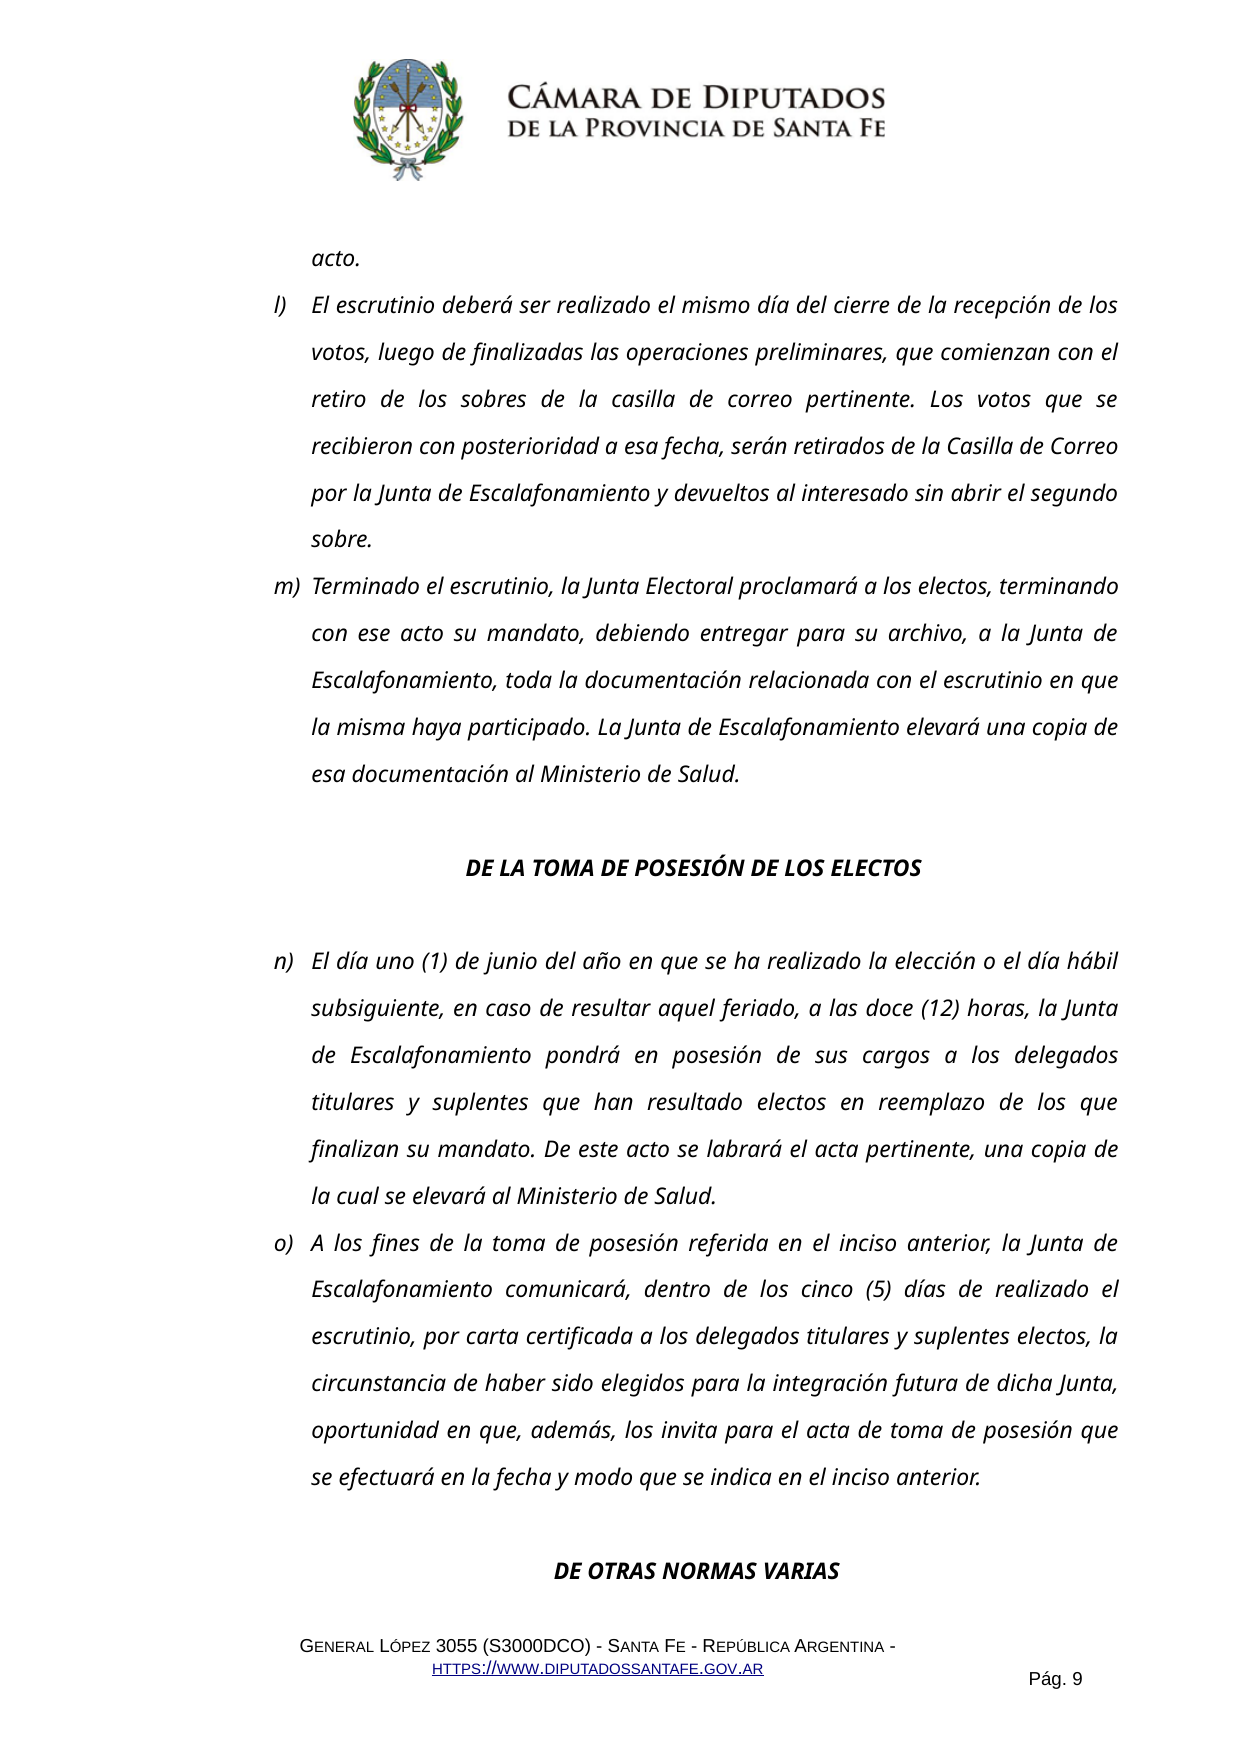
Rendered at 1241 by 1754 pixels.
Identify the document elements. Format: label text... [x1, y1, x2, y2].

list Terminado el escrutinio, la Junta Electoral proclamará a los electos, terminando con ese acto su mandato, debiendo entregar para su archivo, a la Junta de Escalafonamiento, toda la documentación relacionada con el escrutinio en que la misma haya participado. La Junta de Escalafonamiento elevará una copia de esa documentación al Ministerio de Salud. [274, 570, 1122, 789]
text DE OTRAS NORMAS VARIAS [274, 1555, 1122, 1586]
list A los fines de la toma de posesión referida en el inciso anterior, la Junta de Escalafonamiento comunicará, dentro de los cinco (5) días de realizado el escrutinio, por carta certificada a los delegados titulares y suplentes electos, la circunstancia de haber sido elegidos para la integración futura de dicha Junta, oportunidad en que, además, los invita para el acta de toma de posesión que se efectuará en la fecha y modo que se indica en el inciso anterior. [274, 1227, 1122, 1492]
list El día uno (1) de junio del año en que se ha realizado la elección o el día hábil subsiguiente, en caso de resultar aquel feriado, a las doce (12) horas, la Junta de Escalafonamiento pondrá en posesión de sus cargos a los delegados titulares y suplentes que han resultado electos en reemplazo de los que finalizan su mandato. De este acto se labrará el acta pertinente, una copia de la cual se elevará al Ministerio de Salud. [274, 945, 1122, 1211]
text DE LA TOMA DE POSESIÓN DE LOS ELECTOS [274, 852, 1122, 883]
list acto. [274, 242, 1122, 273]
list El escrutinio deberá ser realizado el mismo día del cierre de la recepción de los votos, luego de finalizadas las operaciones preliminares, que comienzan con el retiro de los sobres de la casilla de correo pertinente. Los votos que se recibieron con posterioridad a esa fecha, serán retirados de la Casilla de Correo por la Junta de Escalafonamiento y devueltos al interesado sin abrir el segundo sobre. [274, 289, 1122, 555]
